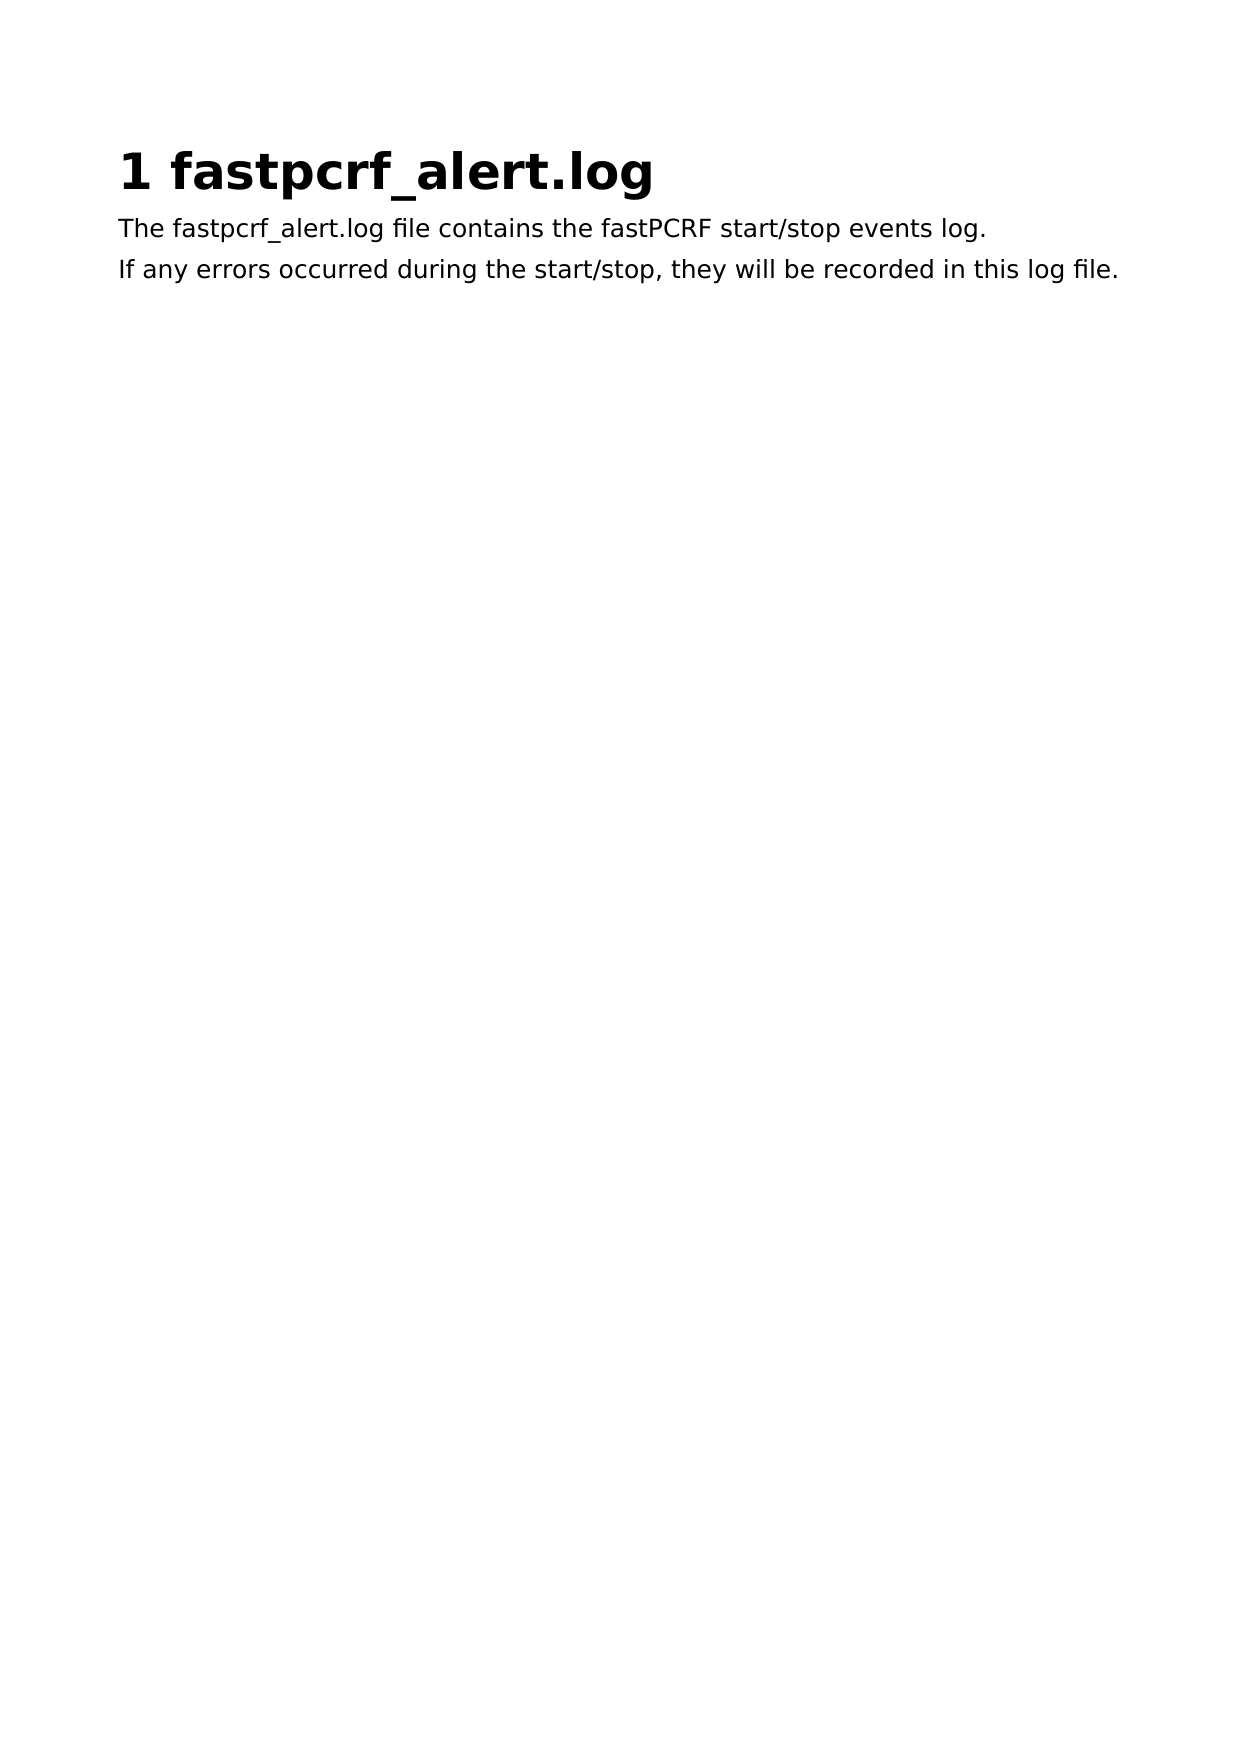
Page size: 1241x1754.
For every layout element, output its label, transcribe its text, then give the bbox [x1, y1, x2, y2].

text The fastpcrf_alert.log file contains the fastPCRF start/stop events log. [118, 214, 1122, 243]
subtitle 1 fastpcrf_alert.log [118, 143, 1122, 201]
text If any errors occurred during the start/stop, they will be recorded in this log file. [118, 256, 1122, 285]
